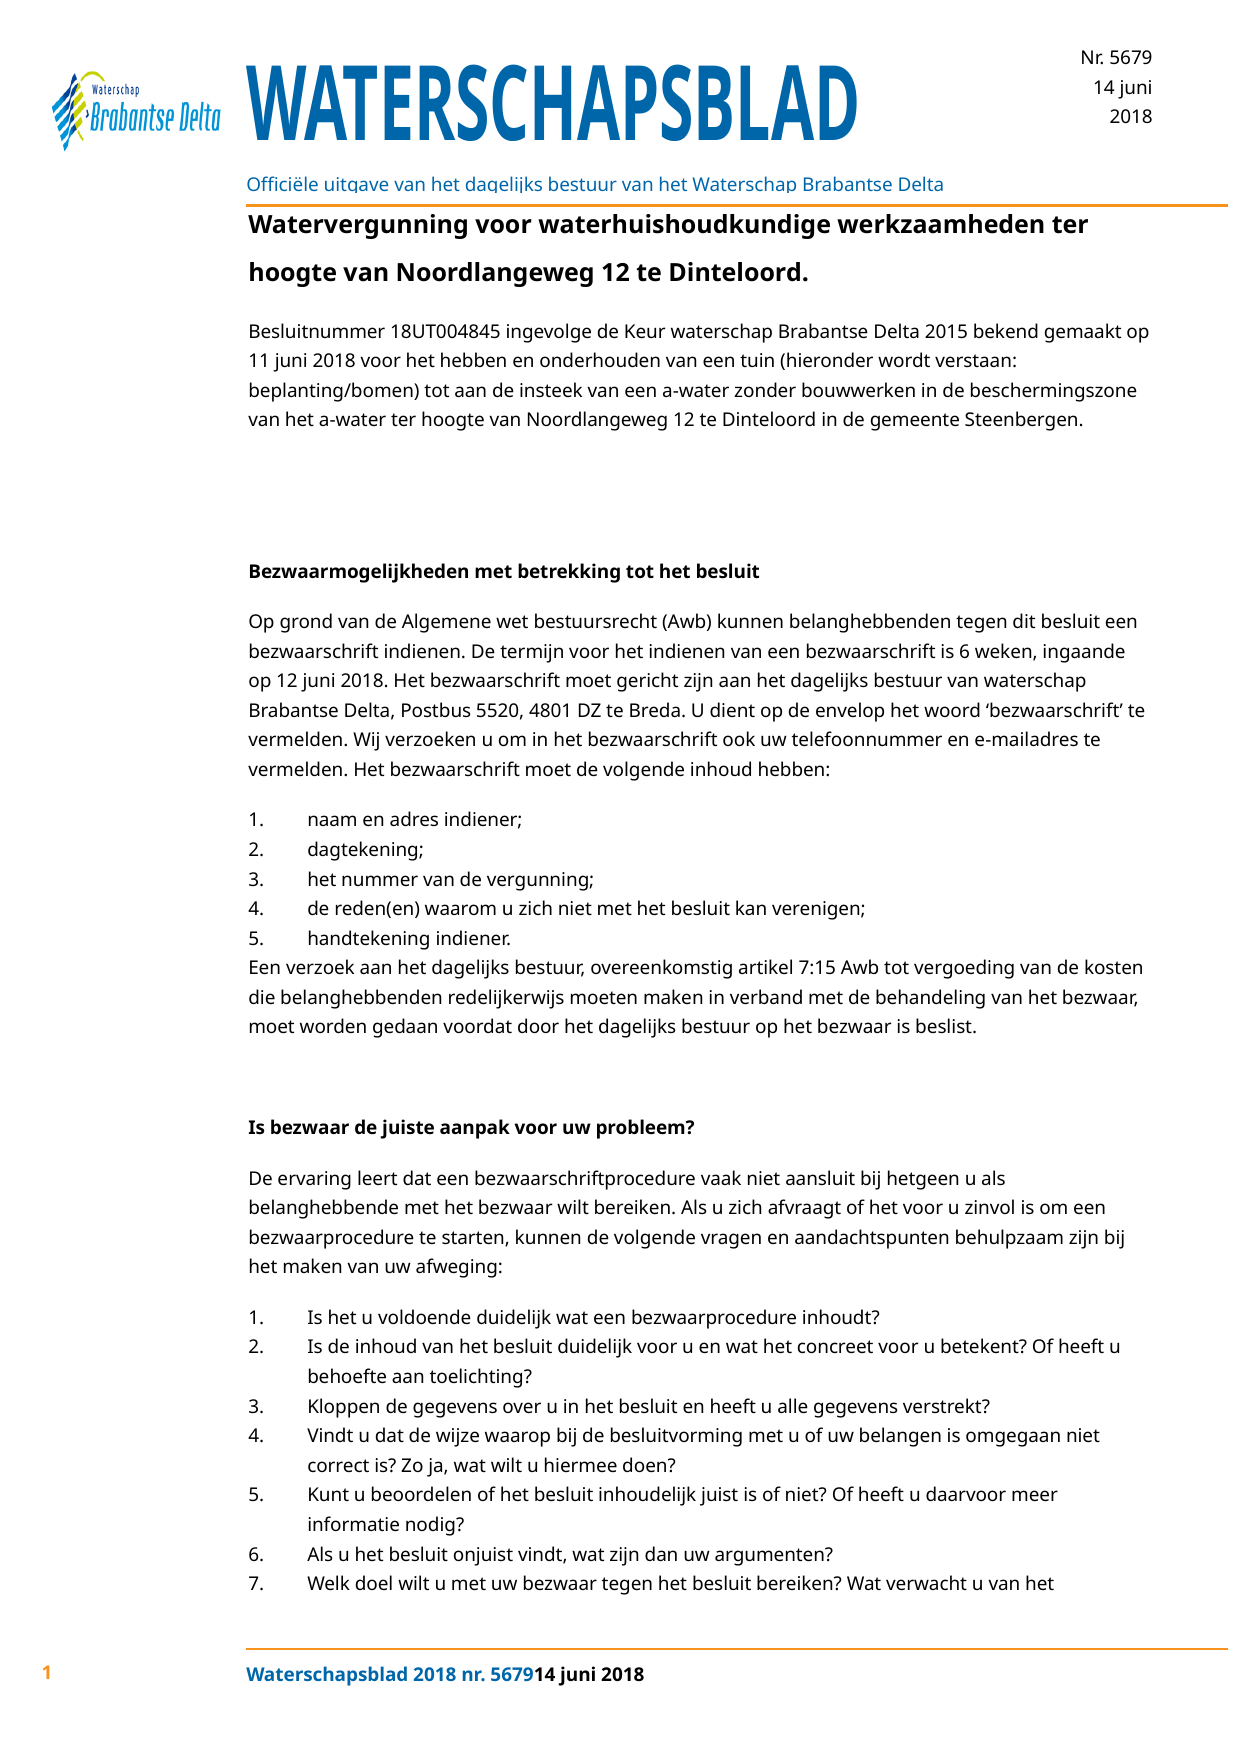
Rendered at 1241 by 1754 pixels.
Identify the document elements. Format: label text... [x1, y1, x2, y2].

text Watervergunning voor waterhuishoudkundige werkzaamheden ter hoogte van Noordlangeweg 12 te Dinteloord. [248, 207, 1152, 288]
list Is de inhoud van het besluit duidelijk voor u en wat het concreet voor u betekent? Of heeft u behoefte aan toelichting? [248, 1334, 1152, 1389]
list handtekening indiener. [248, 925, 1152, 951]
list Vindt u dat de wijze waarop bij de besluitvorming met u of uw belangen is omgegaan niet correct is? Zo ja, wat wilt u hiermee doen? [248, 1422, 1152, 1478]
list het nummer van de vergunning; [248, 866, 1152, 892]
list Is het u voldoende duidelijk wat een bezwaarprocedure inhoudt? [248, 1304, 1152, 1330]
text Bezwaarmogelijkheden met betrekking tot het besluit [248, 558, 1152, 584]
text Een verzoek aan het dagelijks bestuur, overeenkomstig artikel 7:15 Awb tot vergoeding van de kosten die belanghebbenden redelijkerwijs moeten maken in verband met de behandeling van het bezwaar, moet worden gedaan voordat door het dagelijks bestuur op het bezwaar is beslist. [248, 954, 1152, 1039]
text De ervaring leert dat een bezwaarschriftprocedure vaak niet aansluit bij hetgeen u als belanghebbende met het bezwaar wilt bereiken. Als u zich afvraagt of het voor u zinvol is om een bezwaarprocedure te starten, kunnen de volgende vragen en aandachtspunten behulpzaam zijn bij het maken van uw afweging: [248, 1165, 1152, 1279]
text Is bezwaar de juiste aanpak voor uw probleem? [248, 1114, 1152, 1140]
text Op grond van de Algemene wet bestuursrecht (Awb) kunnen belanghebbenden tegen dit besluit een bezwaarschrift indienen. De termijn voor het indienen van een bezwaarschrift is 6 weken, ingaande op 12 juni 2018. Het bezwaarschrift moet gericht zijn aan het dagelijks bestuur van waterschap Brabantse Delta, Postbus 5520, 4801 DZ te Breda. U dient op de envelop het woord ‘bezwaarschrift’ te vermelden. Wij verzoeken u om in het bezwaarschrift ook uw telefoonnummer en e‑mailadres te vermelden. Het bezwaarschrift moet de volgende inhoud hebben: [248, 608, 1152, 782]
list naam en adres indiener; [248, 807, 1152, 832]
text Besluitnummer 18UT004845 ingevolge de Keur waterschap Brabantse Delta 2015 bekend gemaakt op 11 juni 2018 voor het hebben en onderhouden van een tuin (hieronder wordt verstaan: beplanting/bomen) tot aan de insteek van een a-water zonder bouwwerken in de beschermingszone van het a-water ter hoogte van Noordlangeweg 12 te Dinteloord in de gemeente Steenbergen. [248, 318, 1152, 432]
picture [41, 47, 231, 172]
list Kunt u beoordelen of het besluit inhoudelijk juist is of niet? Of heeft u daarvoor meer informatie nodig? [248, 1482, 1152, 1537]
list de reden(en) waarom u zich niet met het besluit kan verenigen; [248, 895, 1152, 921]
list dagtekening; [248, 836, 1152, 862]
list Kloppen de gegevens over u in het besluit en heeft u alle gegevens verstrekt? [248, 1393, 1152, 1419]
list Welk doel wilt u met uw bezwaar tegen het besluit bereiken? Wat verwacht u van het [248, 1570, 1152, 1596]
list Als u het besluit onjuist vindt, wat zijn dan uw argumenten? [248, 1541, 1152, 1567]
